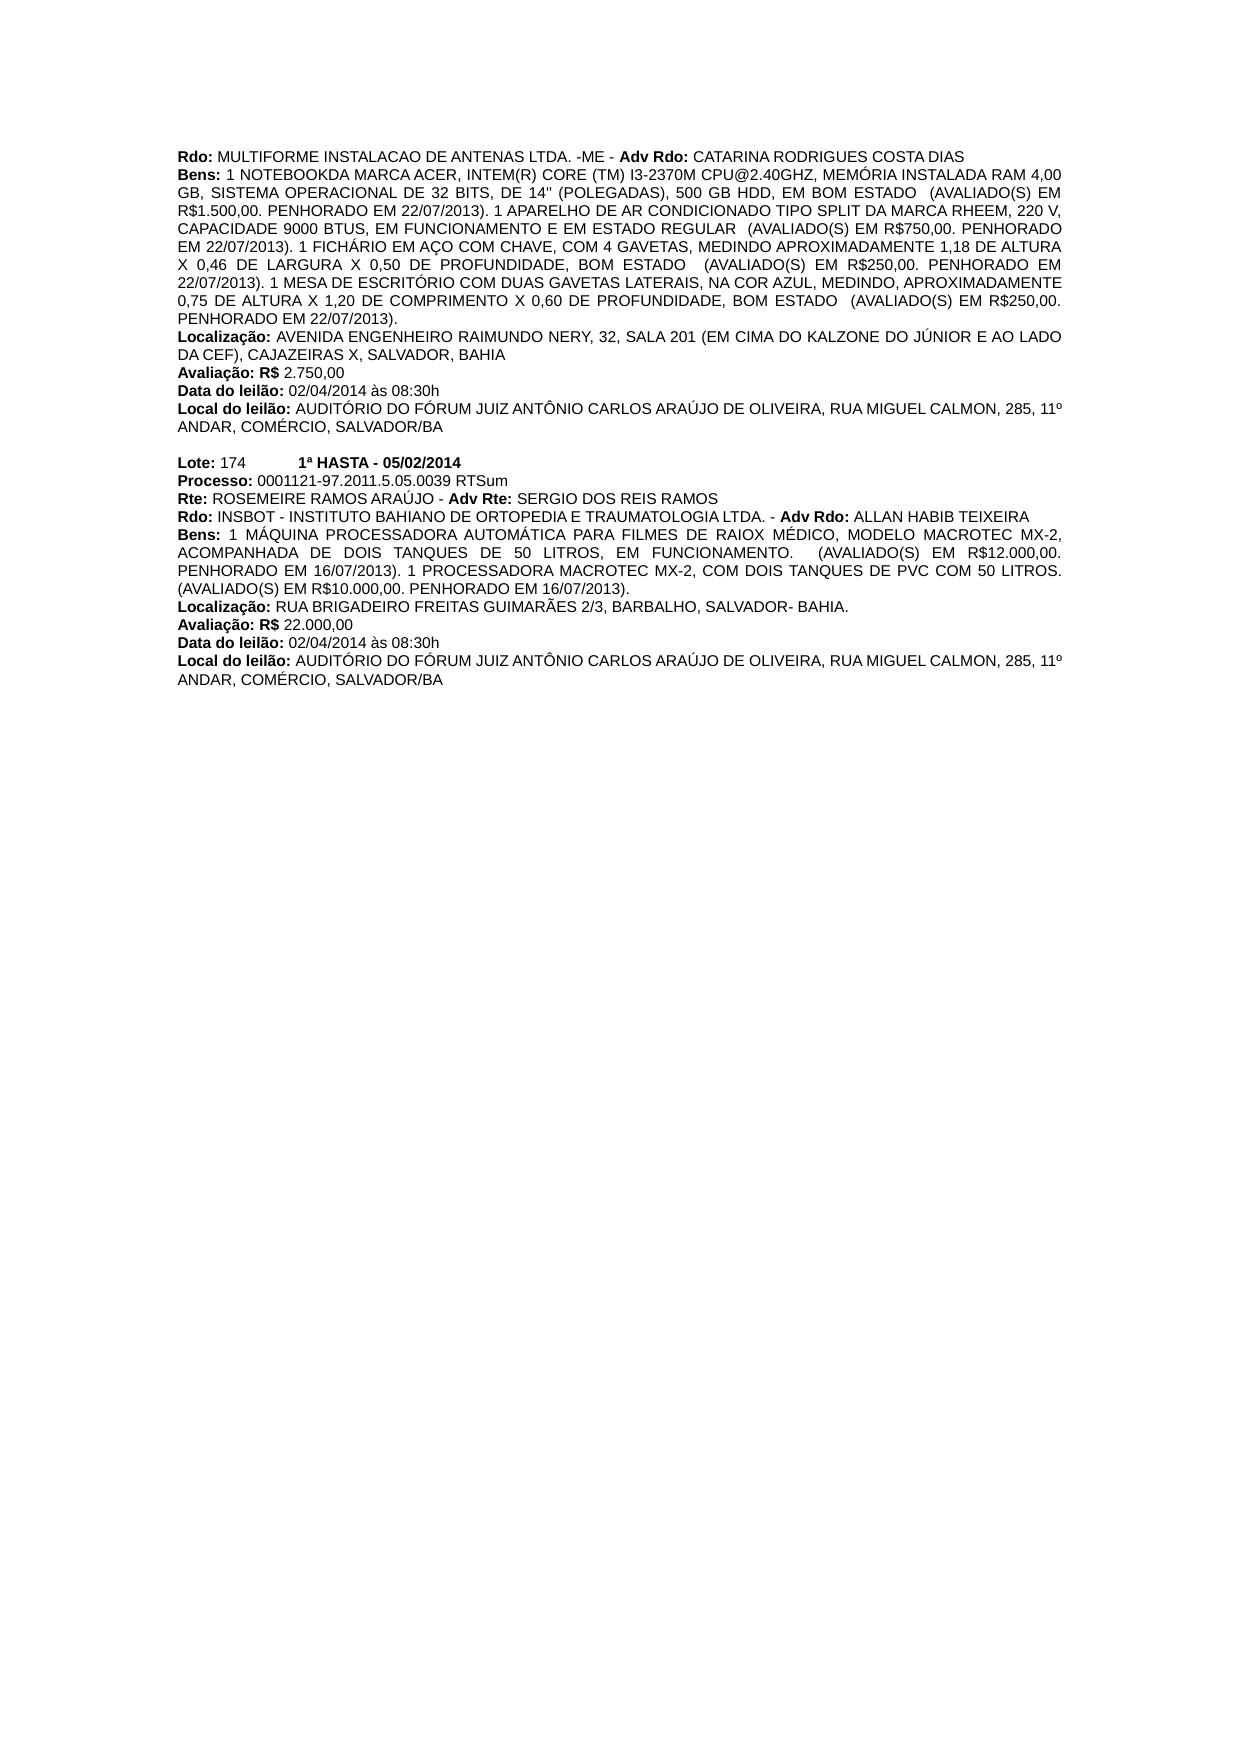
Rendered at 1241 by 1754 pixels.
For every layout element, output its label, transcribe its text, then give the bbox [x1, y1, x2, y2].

text Rdo: INSBOT - INSTITUTO BAHIANO DE ORTOPEDIA E TRAUMATOLOGIA LTDA. - Adv Rdo: ALLAN HABIB TEIXEIRA [177, 508, 1063, 526]
text Rdo: MULTIFORME INSTALACAO DE ANTENAS LTDA. -ME - Adv Rdo: CATARINA RODRIGUES COSTA DIAS [177, 148, 1063, 166]
text Rte: ROSEMEIRE RAMOS ARAÚJO - Adv Rte: SERGIO DOS REIS RAMOS [177, 490, 1063, 508]
text Bens: 1 NOTEBOOKDA MARCA ACER, INTEM(R) CORE (TM) I3-2370M CPU@2.40GHZ, MEMÓRIA INSTALADA RAM 4,00 GB, SISTEMA OPERACIONAL DE 32 BITS, DE 14'' (POLEGADAS), 500 GB HDD, EM BOM ESTADO (AVALIADO(S) EM R$1.500,00. PENHORADO EM 22/07/2013). 1 APARELHO DE AR CONDICIONADO TIPO SPLIT DA MARCA RHEEM, 220 V, CAPACIDADE 9000 BTUS, EM FUNCIONAMENTO E EM ESTADO REGULAR (AVALIADO(S) EM R$750,00. PENHORADO EM 22/07/2013). 1 FICHÁRIO EM AÇO COM CHAVE, COM 4 GAVETAS, MEDINDO APROXIMADAMENTE 1,18 DE ALTURA X 0,46 DE LARGURA X 0,50 DE PROFUNDIDADE, BOM ESTADO (AVALIADO(S) EM R$250,00. PENHORADO EM 22/07/2013). 1 MESA DE ESCRITÓRIO COM DUAS GAVETAS LATERAIS, NA COR AZUL, MEDINDO, APROXIMADAMENTE 0,75 DE ALTURA X 1,20 DE COMPRIMENTO X 0,60 DE PROFUNDIDADE, BOM ESTADO (AVALIADO(S) EM R$250,00. PENHORADO EM 22/07/2013). [177, 166, 1063, 328]
text Local do leilão: AUDITÓRIO DO FÓRUM JUIZ ANTÔNIO CARLOS ARAÚJO DE OLIVEIRA, RUA MIGUEL CALMON, 285, 11º ANDAR, COMÉRCIO, SALVADOR/BA [177, 652, 1063, 688]
text Localização: AVENIDA ENGENHEIRO RAIMUNDO NERY, 32, SALA 201 (EM CIMA DO KALZONE DO JÚNIOR E AO LADO DA CEF), CAJAZEIRAS X, SALVADOR, BAHIA [177, 328, 1063, 364]
text Avaliação: R$ 2.750,00 [177, 364, 1063, 382]
text Avaliação: R$ 22.000,00 [177, 616, 1063, 634]
text Bens: 1 MÁQUINA PROCESSADORA AUTOMÁTICA PARA FILMES DE RAIOX MÉDICO, MODELO MACROTEC MX-2, ACOMPANHADA DE DOIS TANQUES DE 50 LITROS, EM FUNCIONAMENTO. (AVALIADO(S) EM R$12.000,00. PENHORADO EM 16/07/2013). 1 PROCESSADORA MACROTEC MX-2, COM DOIS TANQUES DE PVC COM 50 LITROS. (AVALIADO(S) EM R$10.000,00. PENHORADO EM 16/07/2013). [177, 526, 1063, 598]
text Data do leilão: 02/04/2014 às 08:30h [177, 382, 1063, 400]
text Data do leilão: 02/04/2014 às 08:30h [177, 634, 1063, 652]
text Local do leilão: AUDITÓRIO DO FÓRUM JUIZ ANTÔNIO CARLOS ARAÚJO DE OLIVEIRA, RUA MIGUEL CALMON, 285, 11º ANDAR, COMÉRCIO, SALVADOR/BA [177, 400, 1063, 436]
text Lote: 174 1ª HASTA - 05/02/2014 [177, 454, 1063, 472]
text Processo: 0001121-97.2011.5.05.0039 RTSum [177, 472, 1063, 490]
text Localização: RUA BRIGADEIRO FREITAS GUIMARÃES 2/3, BARBALHO, SALVADOR- BAHIA. [177, 598, 1063, 616]
